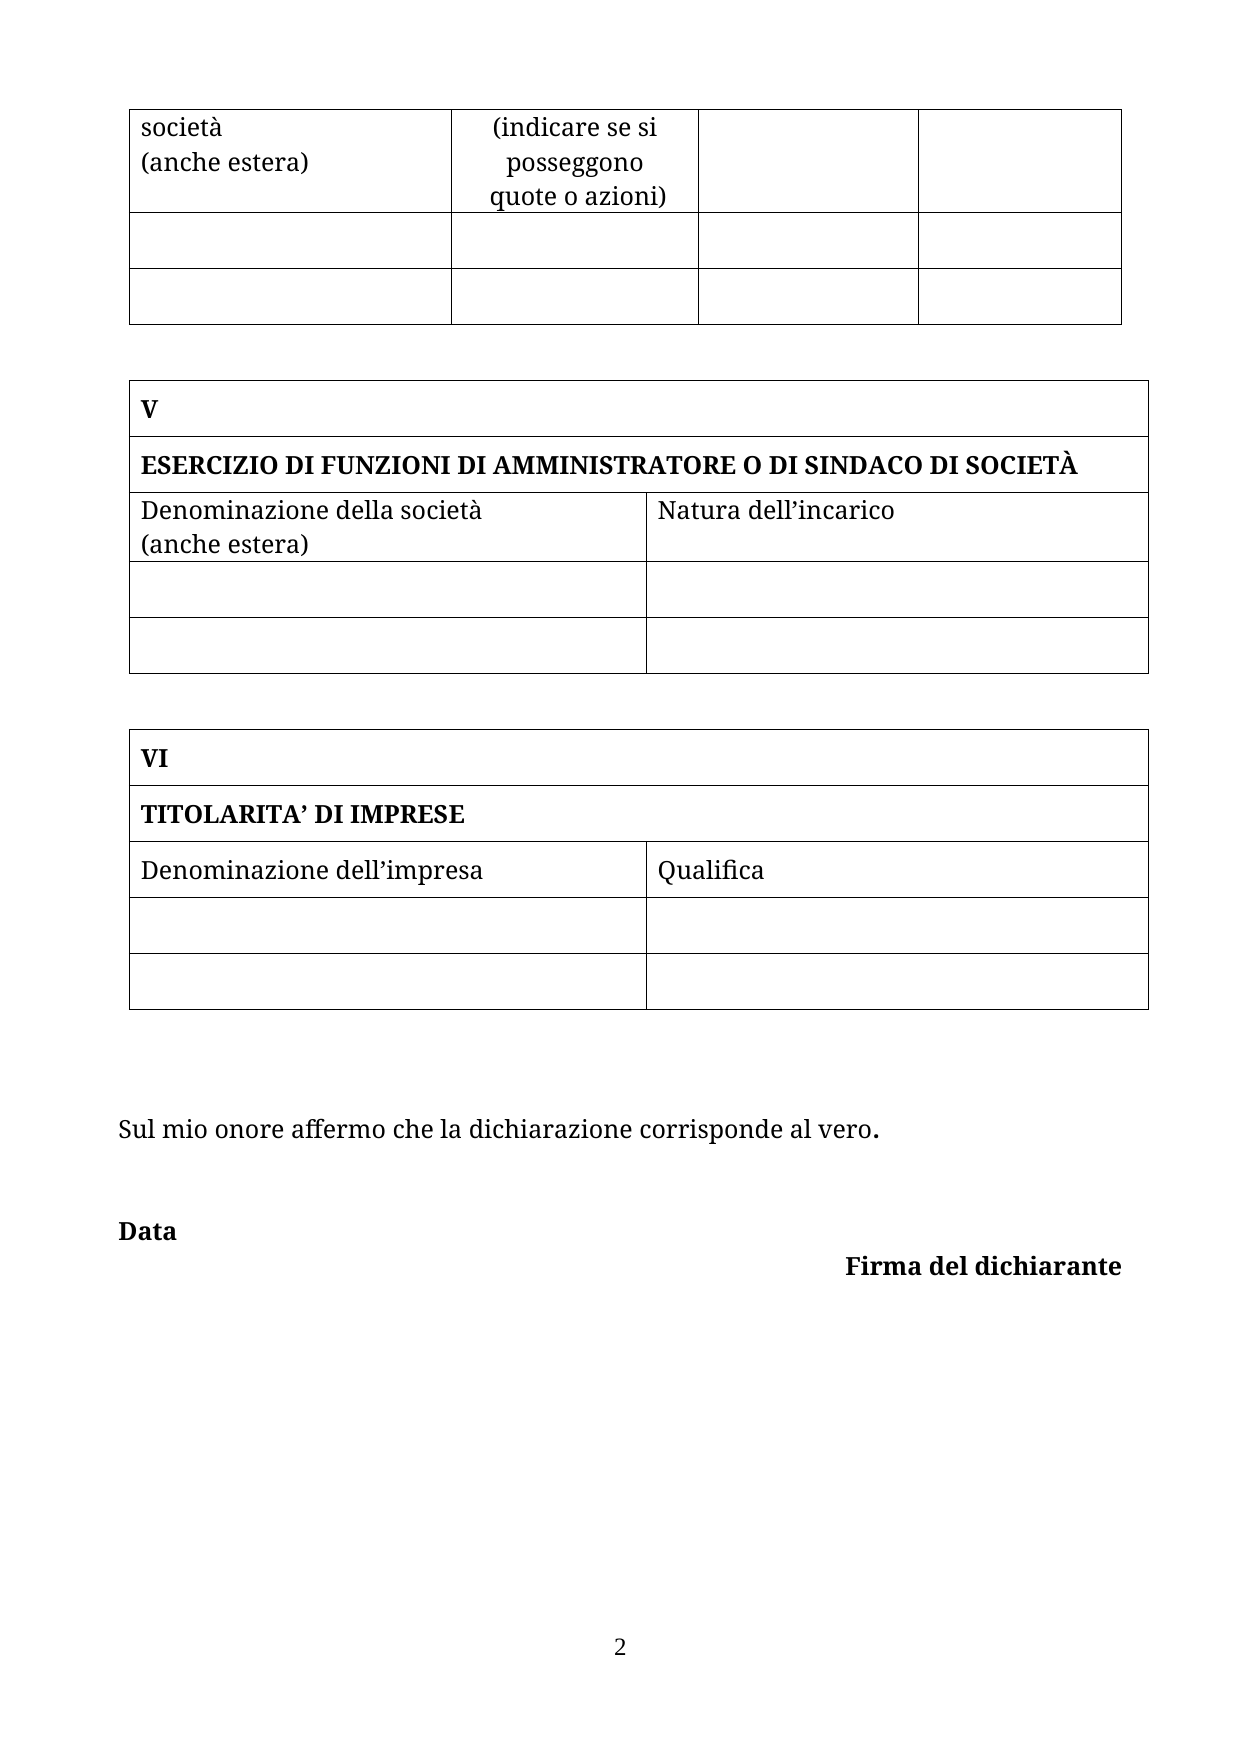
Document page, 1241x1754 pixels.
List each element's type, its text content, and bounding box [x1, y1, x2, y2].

table_cell [130, 618, 646, 673]
table_cell Qualifica [647, 842, 1148, 897]
table_cell ESERCIZIO DI FUNZIONI DI AMMINISTRATORE O DI SINDACO DI SOCIETÀ [130, 437, 1148, 492]
table_header VI [130, 730, 1148, 785]
table_cell [130, 954, 646, 1009]
table_cell [130, 269, 451, 324]
text Data [118, 1214, 1122, 1248]
table_cell Natura dell’incarico [647, 493, 1148, 561]
table_cell [647, 562, 1148, 617]
table_cell [647, 954, 1148, 1009]
table_cell Denominazione dell’impresa [130, 842, 646, 897]
table_cell [919, 269, 1121, 324]
table_cell [647, 898, 1148, 953]
table_cell [919, 110, 1121, 212]
text Sul mio onore affermo che la dichiarazione corrisponde al vero. [118, 1112, 1122, 1146]
table_cell [130, 898, 646, 953]
table_cell [919, 213, 1121, 268]
table_cell (indicare se si posseggono quote o azioni) [452, 110, 698, 212]
table_cell [699, 110, 918, 212]
text Firma del dichiarante [118, 1248, 1122, 1282]
table_cell TITOLARITA’ DI IMPRESE [130, 786, 1148, 841]
table_cell [130, 562, 646, 617]
table_cell Denominazione della società (anche estera) [130, 493, 646, 561]
table_cell [130, 213, 451, 268]
table_cell [452, 269, 698, 324]
table_header V [130, 381, 1148, 436]
table_cell [699, 269, 918, 324]
table_cell [699, 213, 918, 268]
table_cell società (anche estera) [130, 110, 451, 212]
table_cell [647, 618, 1148, 673]
table_cell [452, 213, 698, 268]
